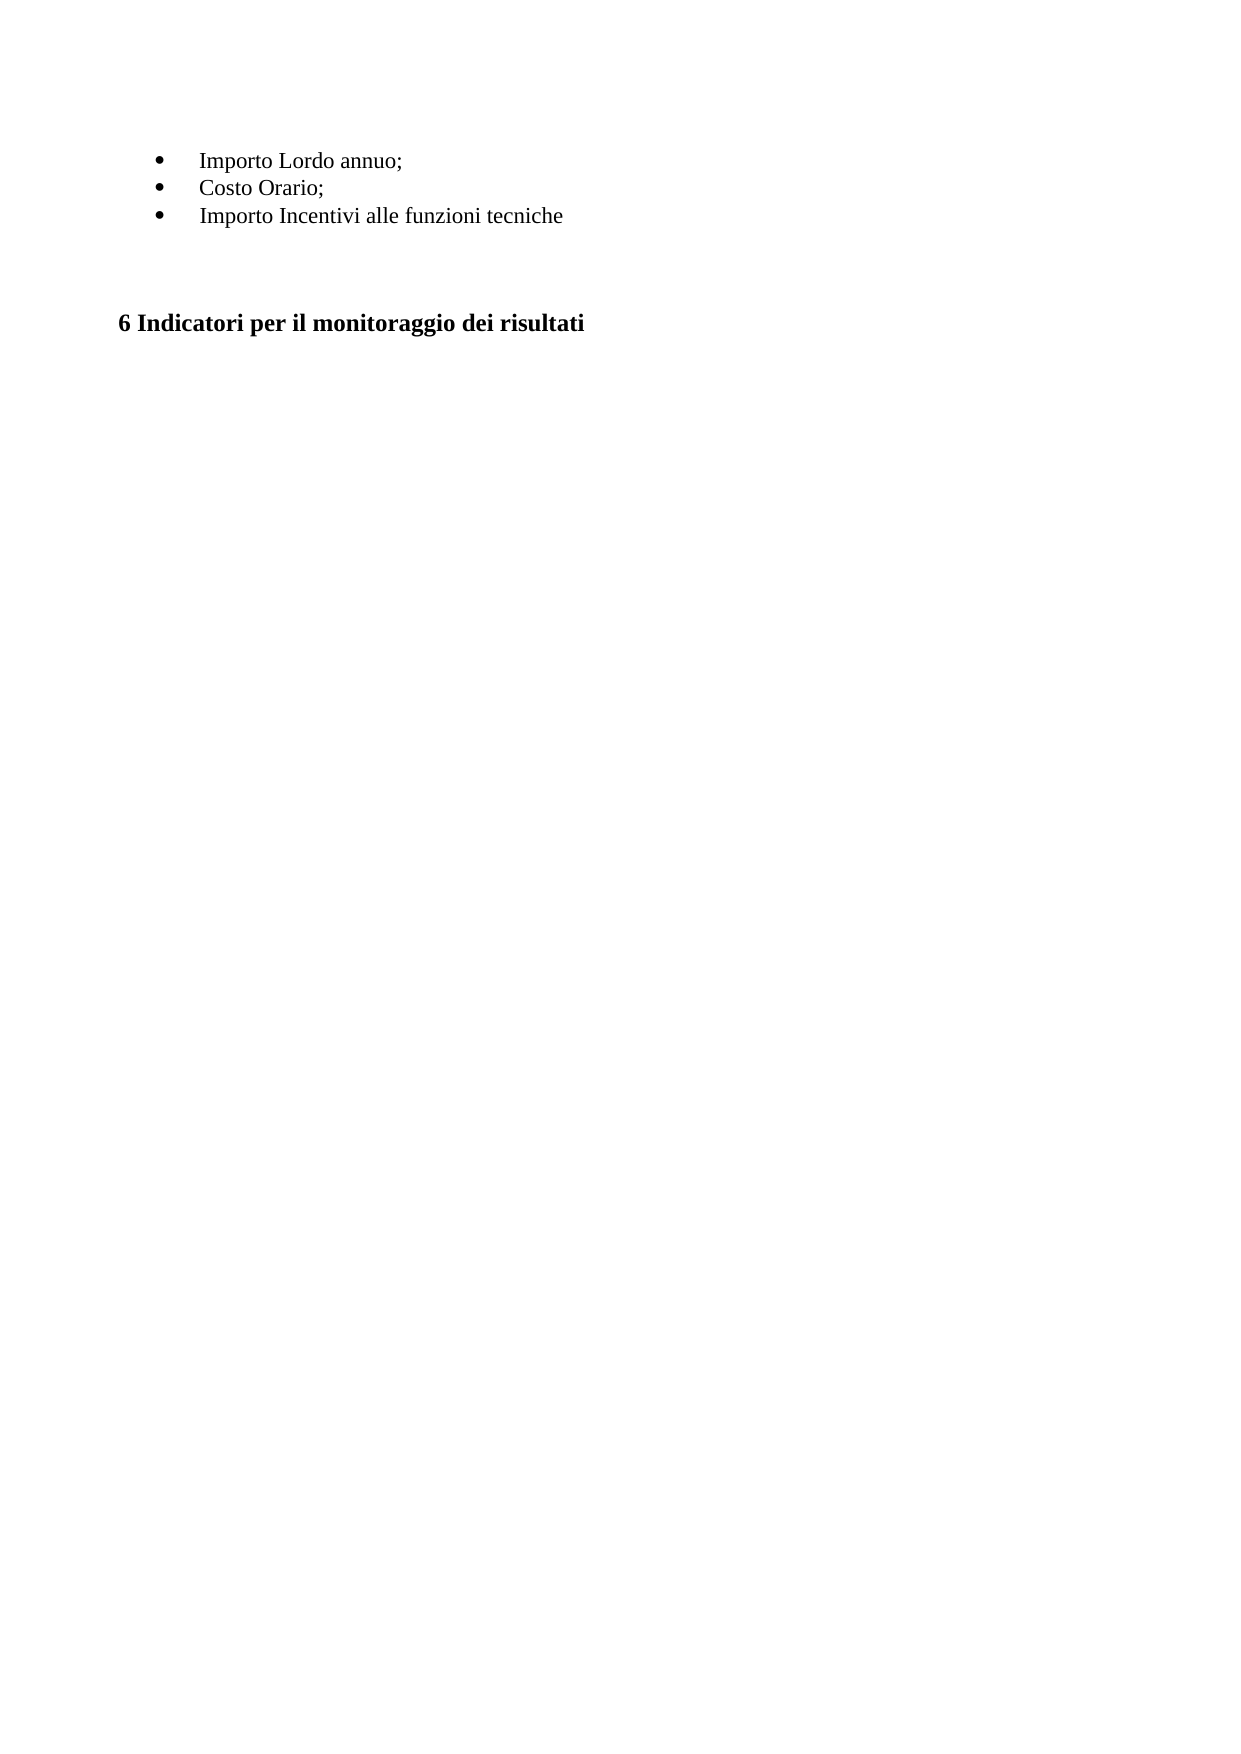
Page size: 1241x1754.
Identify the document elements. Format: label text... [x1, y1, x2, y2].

list Importo Incentivi alle funzioni tecniche [156, 200, 1122, 229]
text 6 Indicatori per il monitoraggio dei risultati [118, 308, 1122, 337]
list Importo Lordo annuo; [156, 148, 1122, 174]
list Costo Orario; [156, 174, 1122, 200]
